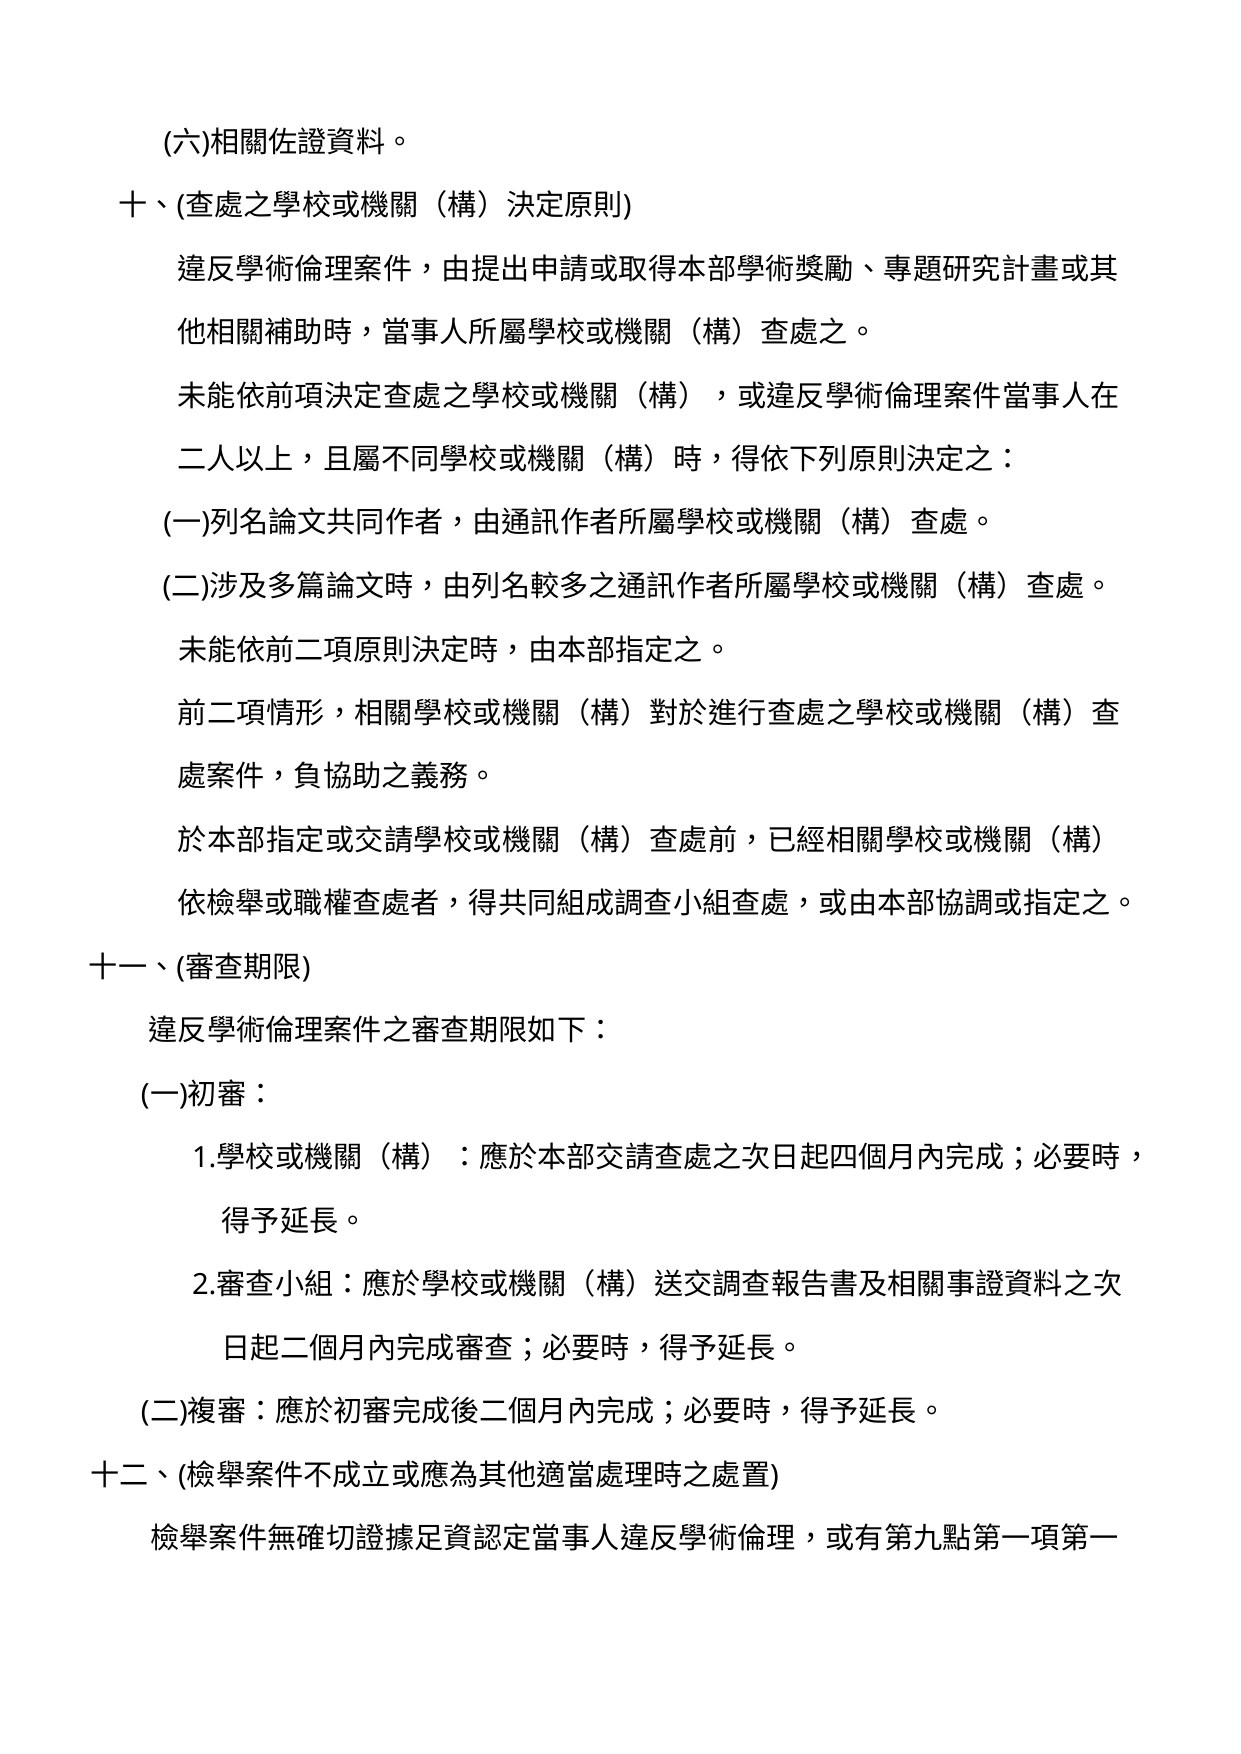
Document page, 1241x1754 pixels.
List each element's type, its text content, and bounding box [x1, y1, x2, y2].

text 未能依前項決定查處之學校或機關（構），或違反學術倫理案件當事人在二人以上，且屬不同學校或機關（構）時，得依下列原則決定之： [177, 372, 1122, 478]
text 違反學術倫理案件，由提出申請或取得本部學術獎勵、專題研究計畫或其他相關補助時，當事人所屬學校或機關（構）查處之。 [177, 245, 1122, 351]
text 於本部指定或交請學校或機關（構）查處前，已經相關學校或機關（構）依檢舉或職權查處者，得共同組成調查小組查處，或由本部協調或指定之。 [177, 816, 1122, 922]
text (二)複審：應於初審完成後二個月內完成；必要時，得予延長。 [118, 1388, 1122, 1430]
text 前二項情形，相關學校或機關（構）對於進行查處之學校或機關（構）查處案件，負協助之義務。 [177, 689, 1122, 795]
text 1.學校或機關（構）：應於本部交請查處之次日起四個月內完成；必要時，得予延長。 [192, 1134, 1122, 1239]
text 2.審查小組：應於學校或機關（構）送交調查報告書及相關事證資料之次日起二個月內完成審查；必要時，得予延長。 [192, 1261, 1122, 1367]
text (一)列名論文共同作者，由通訊作者所屬學校或機關（構）查處。 [118, 499, 1122, 541]
text 未能依前二項原則決定時，由本部指定之。 [118, 626, 1122, 668]
text 十、(查處之學校或機關（構）決定原則) [118, 182, 1122, 224]
text 檢舉案件無確切證據足資認定當事人違反學術倫理，或有第九點第一項第一 [118, 1515, 1122, 1557]
text 十一、(審查期限) [89, 943, 1122, 986]
text 違反學術倫理案件之審查期限如下： [118, 1007, 1122, 1049]
text (二)涉及多篇論文時，由列名較多之通訊作者所屬學校或機關（構）查處。 [118, 562, 1122, 605]
text (六)相關佐證資料。 [163, 118, 1122, 161]
text (一)初審： [118, 1070, 1122, 1113]
text 十二、(檢舉案件不成立或應為其他適當處理時之處置) [89, 1451, 1122, 1494]
